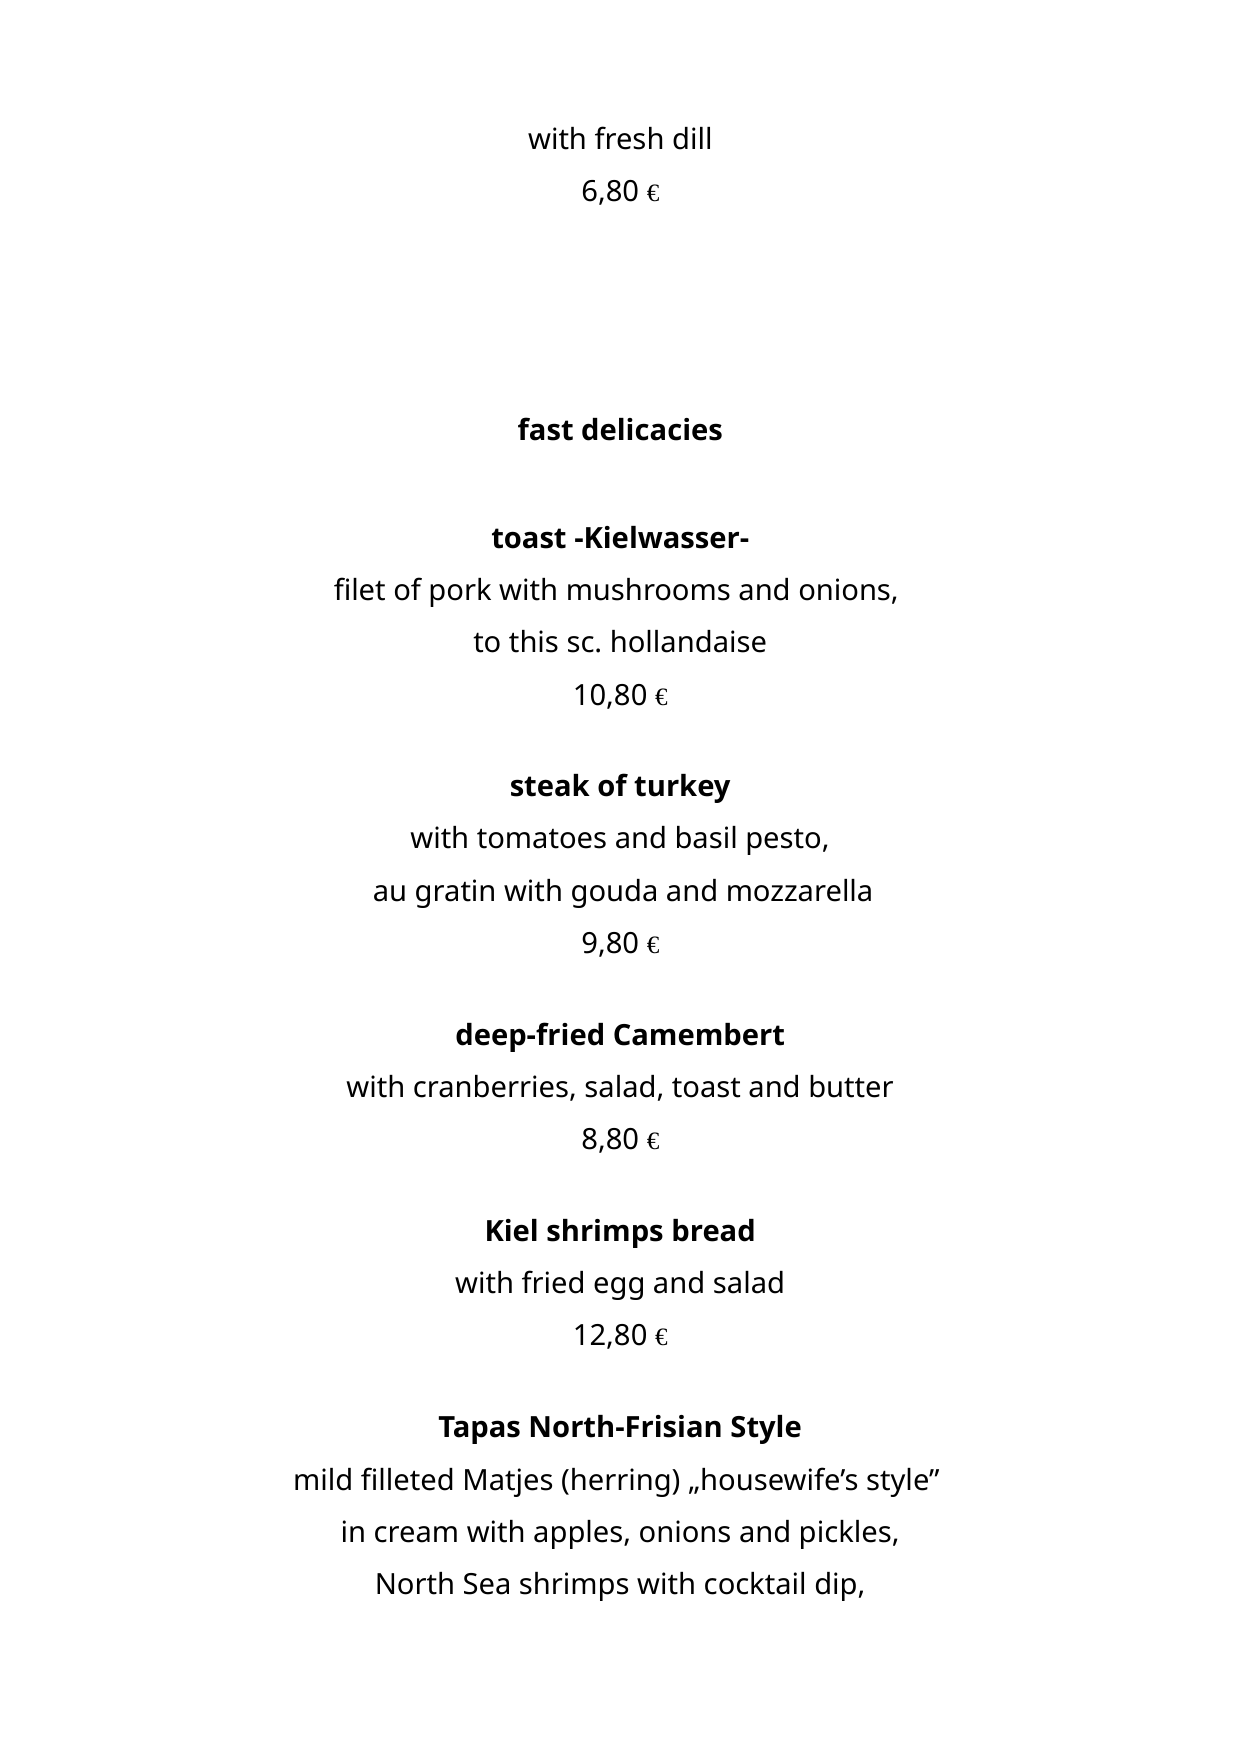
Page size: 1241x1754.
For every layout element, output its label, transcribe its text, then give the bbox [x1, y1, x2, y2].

text steak of turkey [118, 766, 1122, 805]
text mild filleted Matjes (herring) „housewife’s style” [118, 1459, 1122, 1498]
text in cream with apples, onions and pickles, [118, 1511, 1122, 1551]
text to this sc. hollandaise [118, 622, 1122, 661]
text with tomatoes and basil pesto, [118, 818, 1122, 857]
text Kiel shrimps bread [118, 1210, 1122, 1250]
text with fried egg and salad [118, 1262, 1122, 1302]
text 9,80 € [118, 922, 1122, 962]
text Tapas North-Frisian Style [118, 1407, 1122, 1446]
text with cranberries, salad, toast and butter [118, 1066, 1122, 1106]
text au gratin with gouda and mozzarella [118, 870, 1122, 910]
text filet of pork with mushrooms and onions, [118, 569, 1122, 609]
text 8,80 € [118, 1118, 1122, 1158]
text fast delicacies [118, 409, 1122, 449]
text deep-fried Camembert [118, 1014, 1122, 1054]
text 6,80 € [118, 170, 1122, 210]
text North Sea shrimps with cocktail dip, [118, 1563, 1122, 1603]
text toast -Kielwasser- [118, 517, 1122, 557]
text 10,80 € [118, 674, 1122, 713]
text with fresh dill [118, 118, 1122, 158]
text 12,80 € [118, 1315, 1122, 1354]
